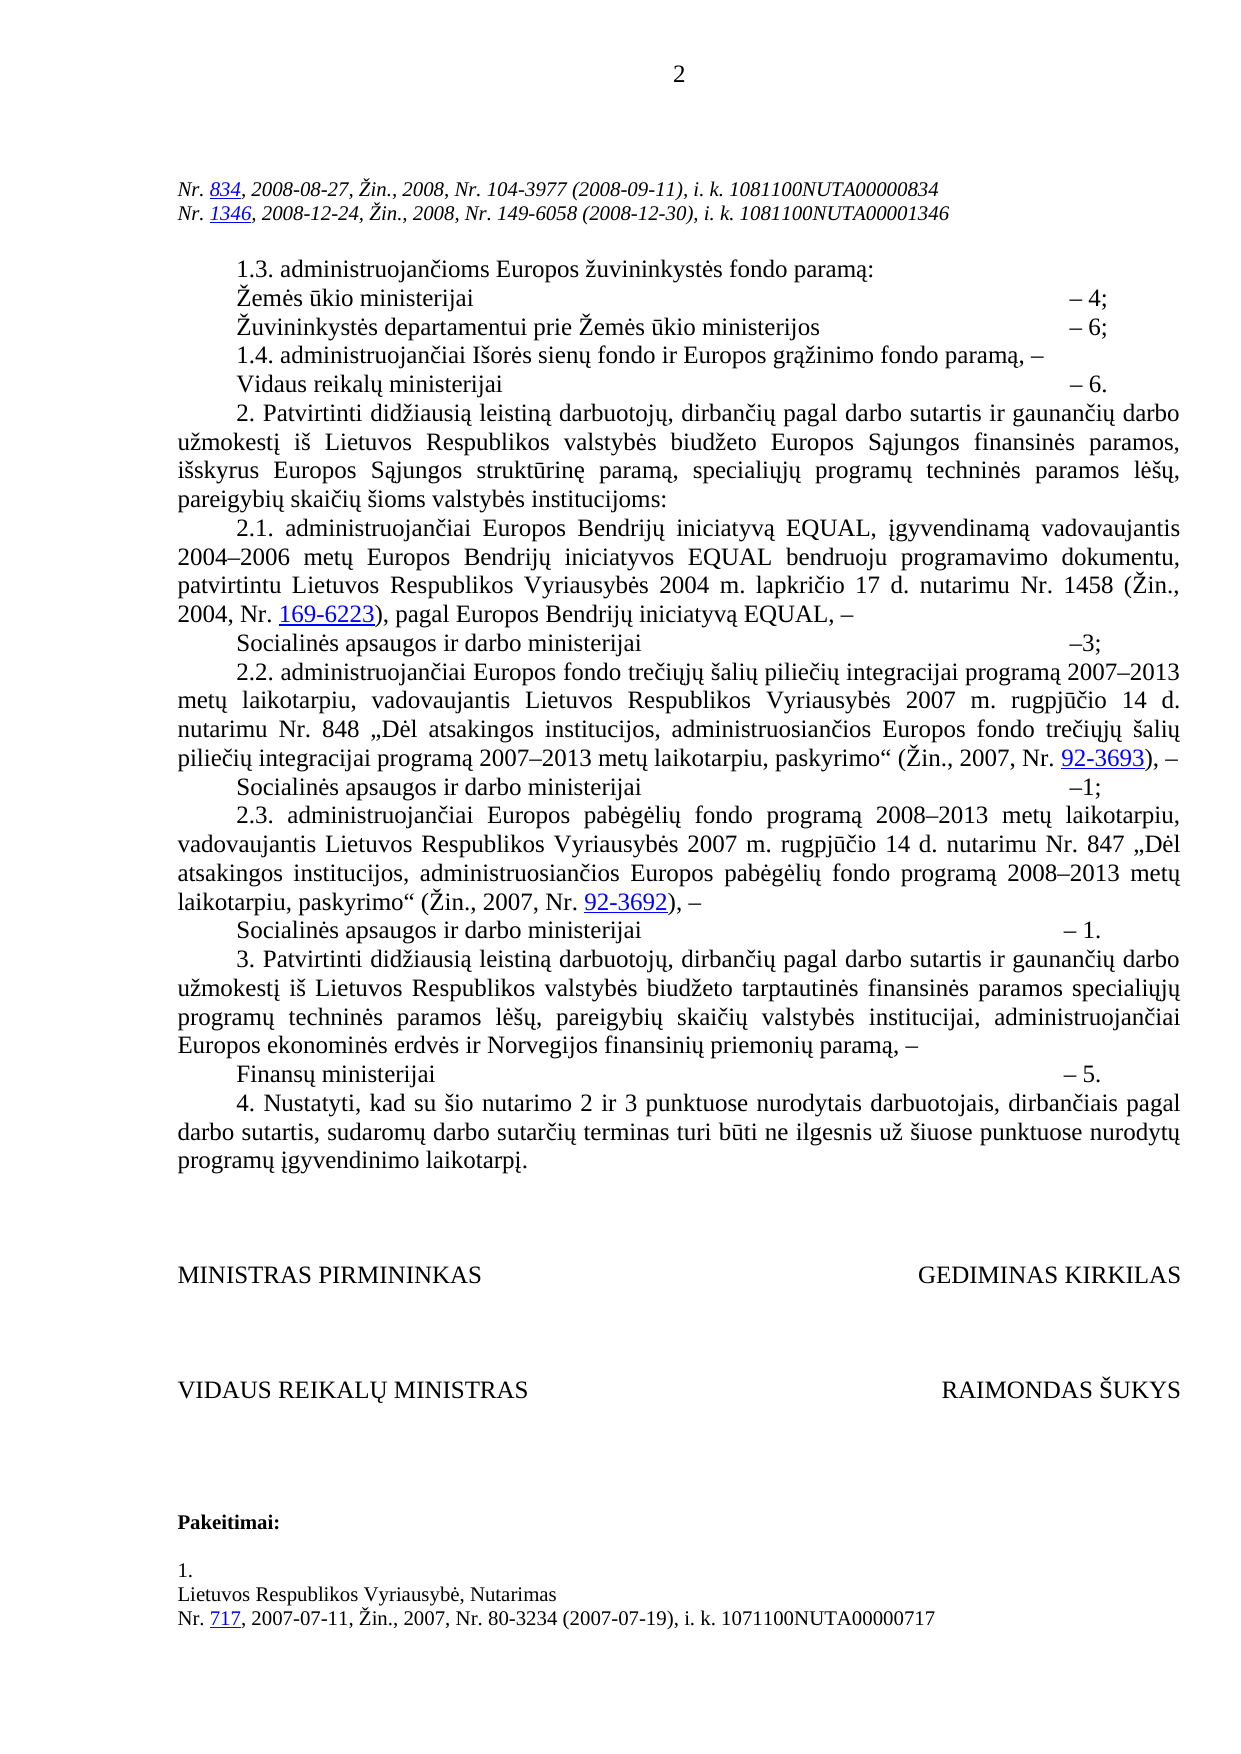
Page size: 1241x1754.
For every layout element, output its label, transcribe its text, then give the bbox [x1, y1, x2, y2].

text 3. Patvirtinti didžiausią leistiną darbuotojų, dirbančių pagal darbo sutartis ir gaunančių darbo užmokestį iš Lietuvos Respublikos valstybės biudžeto tarptautinės finansinės paramos specialiųjų programų techninės paramos lėšų, pareigybių skaičių valstybės institucijai, administruojančiai Europos ekonominės erdvės ir Norvegijos finansinių priemonių paramą, – [177, 944, 1181, 1059]
text Nr. 717, 2007-07-11, Žin., 2007, Nr. 80-3234 (2007-07-19), i. k. 1071100NUTA00000717 [177, 1606, 1181, 1630]
text 1.3. administruojančioms Europos žuvininkystės fondo paramą: [177, 254, 1181, 283]
text Socialinės apsaugos ir darbo ministerijai – 1. [177, 915, 1181, 944]
text Nr. 1346, 2008-12-24, Žin., 2008, Nr. 149-6058 (2008-12-30), i. k. 1081100NUTA00001346 [177, 201, 1181, 225]
text Socialinės apsaugos ir darbo ministerijai –3; [177, 628, 1181, 657]
text Vidaus reikalų ministerijai – 6. [177, 369, 1181, 398]
text Pakeitimai: [177, 1510, 1181, 1534]
text Nr. 834, 2008-08-27, Žin., 2008, Nr. 104-3977 (2008-09-11), i. k. 1081100NUTA00000834 [177, 177, 1181, 201]
text 1. [177, 1558, 1181, 1582]
text 2.1. administruojančiai Europos Bendrijų iniciatyvą EQUAL, įgyvendinamą vadovaujantis 2004–2006 metų Europos Bendrijų iniciatyvos EQUAL bendruoju programavimo dokumentu, patvirtintu Lietuvos Respublikos Vyriausybės 2004 m. lapkričio 17 d. nutarimu Nr. 1458 (Žin., 2004, Nr. 169-6223), pagal Europos Bendrijų iniciatyvą EQUAL, – [177, 513, 1181, 628]
text Socialinės apsaugos ir darbo ministerijai –1; [177, 772, 1181, 800]
text 1.4. administruojančiai Išorės sienų fondo ir Europos grąžinimo fondo paramą, – [177, 340, 1181, 369]
text VIDAUS REIKALŲ MINISTRAS RAIMONDAS ŠUKYS [177, 1375, 1181, 1404]
text Finansų ministerijai – 5. [177, 1059, 1181, 1088]
text MINISTRAS PIRMININKAS GEDIMINAS KIRKILAS [177, 1260, 1181, 1289]
text 2.3. administruojančiai Europos pabėgėlių fondo programą 2008–2013 metų laikotarpiu, vadovaujantis Lietuvos Respublikos Vyriausybės 2007 m. rugpjūčio 14 d. nutarimu Nr. 847 „Dėl atsakingos institucijos, administruosiančios Europos pabėgėlių fondo programą 2008–2013 metų laikotarpiu, paskyrimo“ (Žin., 2007, Nr. 92-3692), – [177, 800, 1181, 915]
text 2. Patvirtinti didžiausią leistiną darbuotojų, dirbančių pagal darbo sutartis ir gaunančių darbo užmokestį iš Lietuvos Respublikos valstybės biudžeto Europos Sąjungos finansinės paramos, išskyrus Europos Sąjungos struktūrinę paramą, specialiųjų programų techninės paramos lėšų, pareigybių skaičių šioms valstybės institucijoms: [177, 398, 1181, 513]
text Žemės ūkio ministerijai – 4; [177, 283, 1181, 312]
text 4. Nustatyti, kad su šio nutarimo 2 ir 3 punktuose nurodytais darbuotojais, dirbančiais pagal darbo sutartis, sudaromų darbo sutarčių terminas turi būti ne ilgesnis už šiuose punktuose nurodytų programų įgyvendinimo laikotarpį. [177, 1088, 1181, 1174]
text 2.2. administruojančiai Europos fondo trečiųjų šalių piliečių integracijai programą 2007–2013 metų laikotarpiu, vadovaujantis Lietuvos Respublikos Vyriausybės 2007 m. rugpjūčio 14 d. nutarimu Nr. 848 „Dėl atsakingos institucijos, administruosiančios Europos fondo trečiųjų šalių piliečių integracijai programą 2007–2013 metų laikotarpiu, paskyrimo“ (Žin., 2007, Nr. 92-3693), – [177, 657, 1181, 772]
text Žuvininkystės departamentui prie Žemės ūkio ministerijos – 6; [177, 312, 1181, 340]
text Lietuvos Respublikos Vyriausybė, Nutarimas [177, 1582, 1181, 1606]
